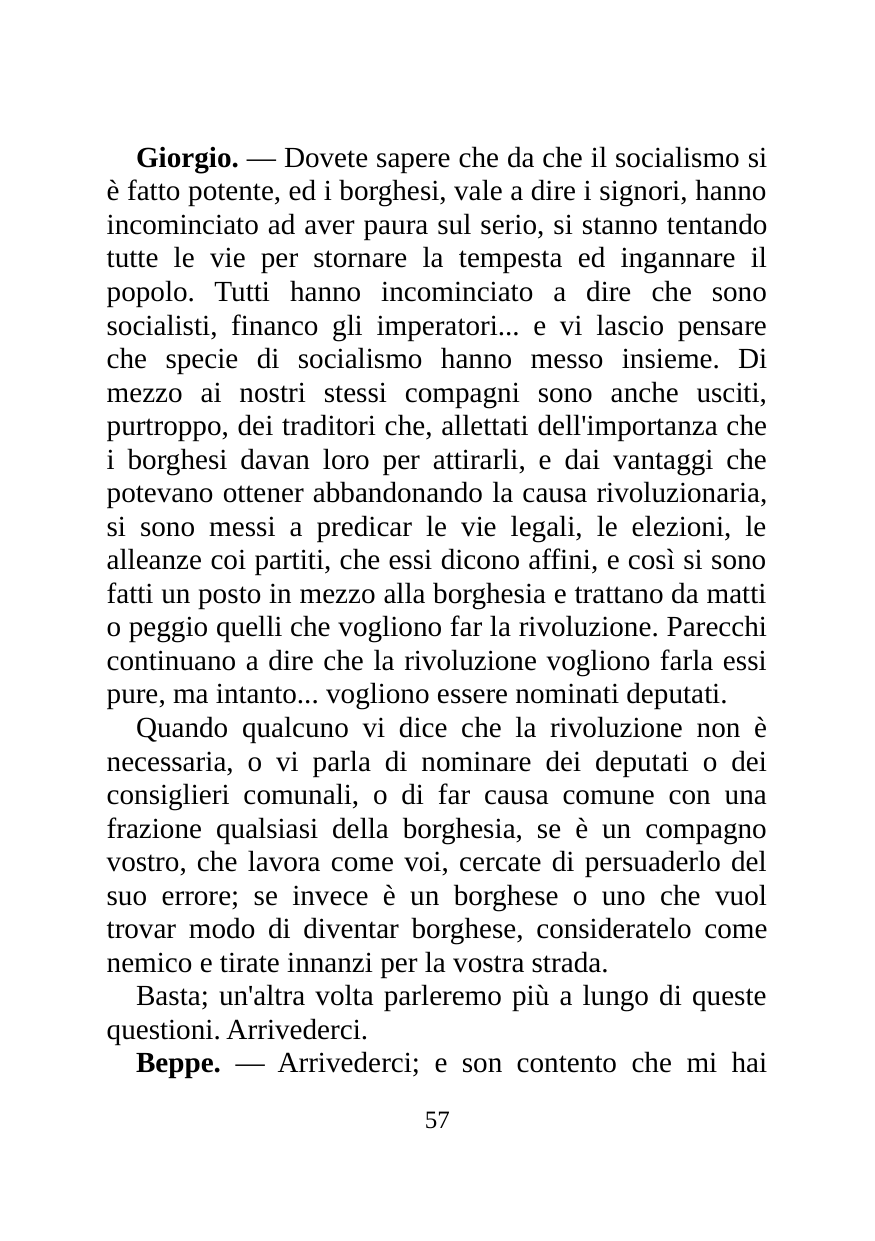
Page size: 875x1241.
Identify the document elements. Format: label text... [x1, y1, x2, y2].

text Beppe. — Arrivederci; e son contento che mi hai [106, 1046, 768, 1079]
text Basta; un'altra volta parleremo più a lungo di queste questioni. Arrivederci. [106, 978, 768, 1046]
text Giorgio. — Dovete sapere che da che il socialismo si è fatto potente, ed i borghesi, vale a dire i signori, hanno incominciato ad aver paura sul serio, si stanno tentando tutte le vie per stornare la tempesta ed ingannare il popolo. Tutti hanno incominciato a dire che sono socialisti, financo gli imperatori... e vi lascio pensare che specie di socialismo hanno messo insieme. Di mezzo ai nostri stessi compagni sono anche usciti, purtroppo, dei traditori che, allettati dell'importanza che i borghesi davan loro per attirarli, e dai vantaggi che potevano ottener abbandonando la causa rivoluzionaria, si sono messi a predicar le vie legali, le elezioni, le alleanze coi partiti, che essi dicono affini, e così si sono fatti un posto in mezzo alla borghesia e trattano da matti o peggio quelli che vogliono far la rivoluzione. Parecchi continuano a dire che la rivoluzione vogliono farla essi pure, ma intanto... vogliono essere nominati deputati. [106, 140, 768, 710]
text Quando qualcuno vi dice che la rivoluzione non è necessaria, o vi parla di nominare dei deputati o dei consiglieri comunali, o di far causa comune con una frazione qualsiasi della borghesia, se è un compagno vostro, che lavora come voi, cercate di persuaderlo del suo errore; se invece è un borghese o uno che vuol trovar modo di diventar borghese, consideratelo come nemico e tirate innanzi per la vostra strada. [106, 710, 768, 978]
